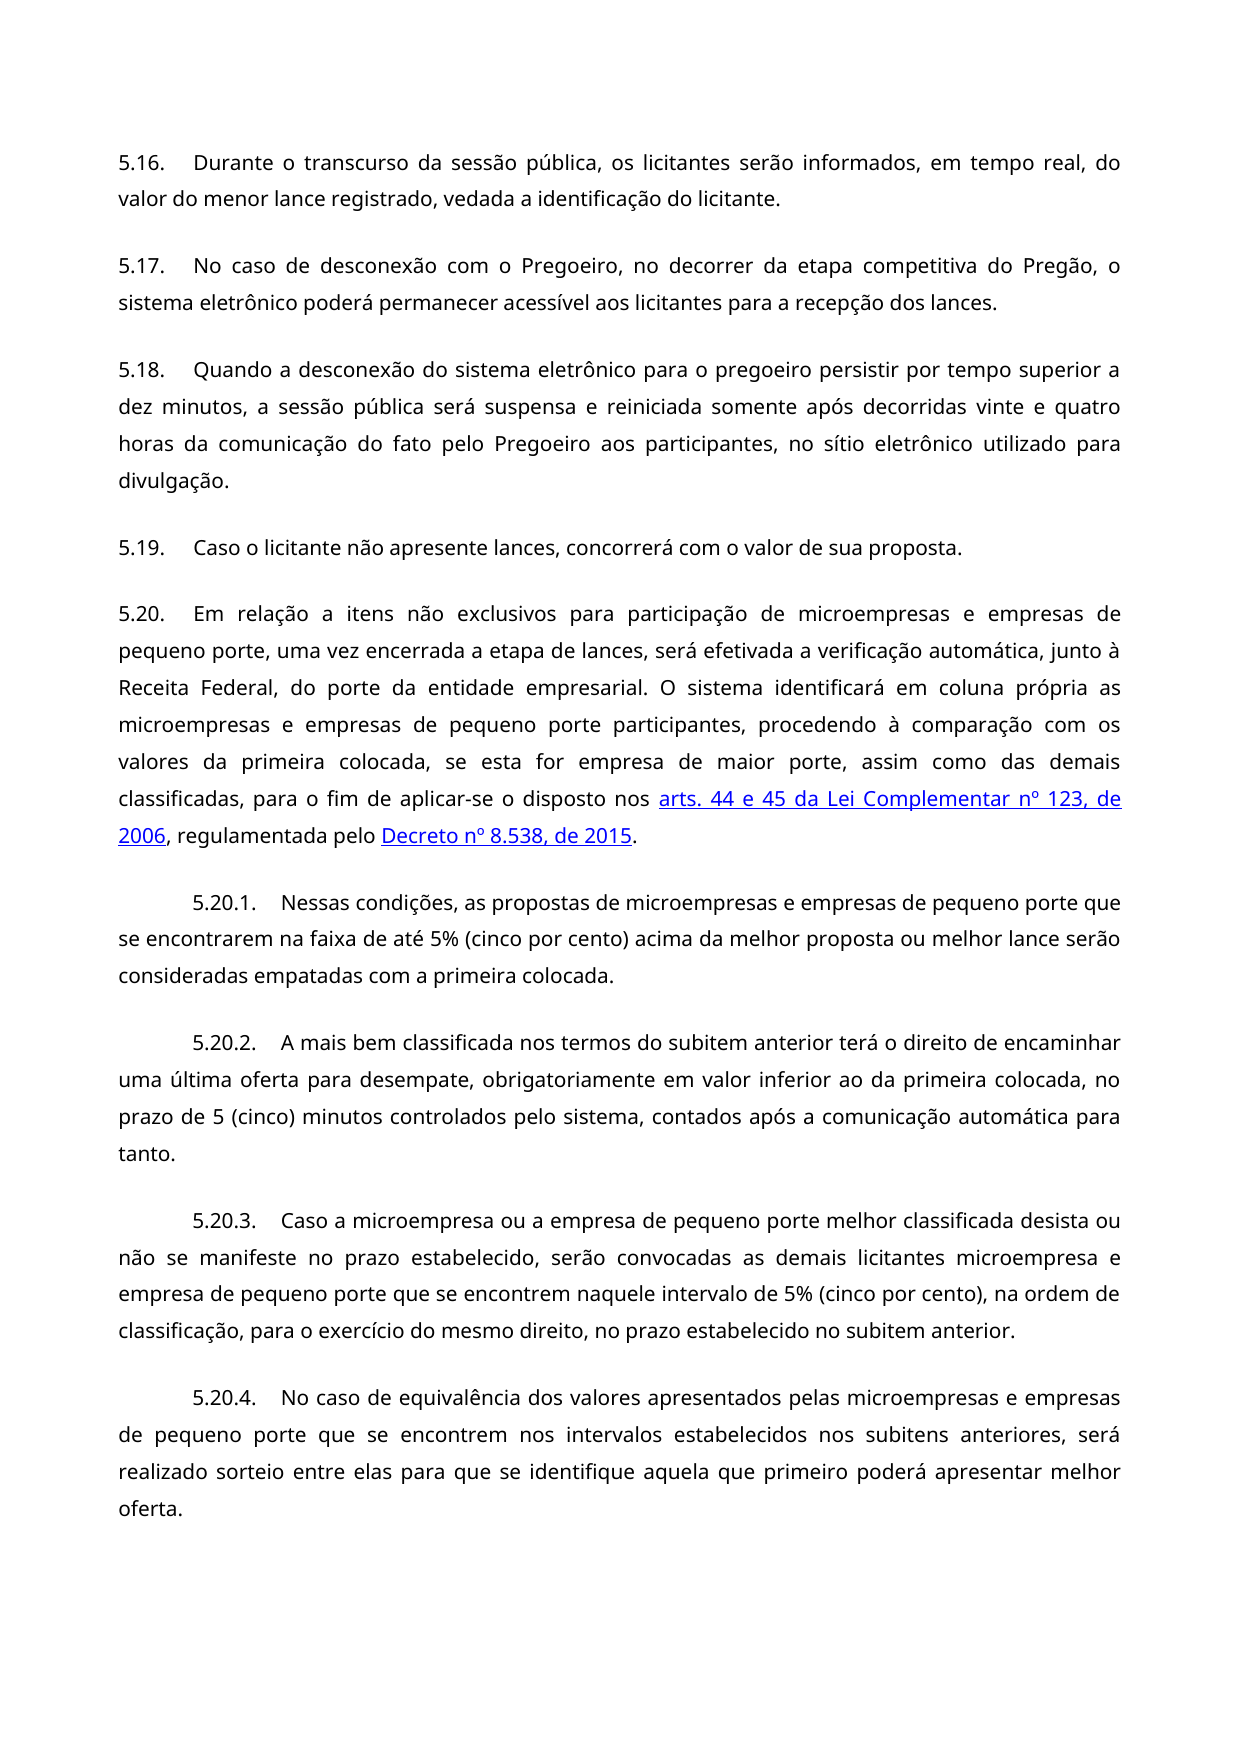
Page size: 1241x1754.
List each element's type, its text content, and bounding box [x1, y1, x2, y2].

list Caso a microempresa ou a empresa de pequeno porte melhor classificada desista ou não se manifeste no prazo estabelecido, serão convocadas as demais licitantes microempresa e empresa de pequeno porte que se encontrem naquele intervalo de 5% (cinco por cento), na ordem de classificação, para o exercício do mesmo direito, no prazo estabelecido no subitem anterior. [118, 1206, 1122, 1345]
list Em relação a itens não exclusivos para participação de microempresas e empresas de pequeno porte, uma vez encerrada a etapa de lances, será efetivada a verificação automática, junto à Receita Federal, do porte da entidade empresarial. O sistema identificará em coluna própria as microempresas e empresas de pequeno porte participantes, procedendo à comparação com os valores da primeira colocada, se esta for empresa de maior porte, assim como das demais classificadas, para o fim de aplicar-se o disposto nos arts. 44 e 45 da Lei Complementar nº 123, de 2006, regulamentada pelo Decreto nº 8.538, de 2015. [118, 599, 1122, 849]
list Durante o transcurso da sessão pública, os licitantes serão informados, em tempo real, do valor do menor lance registrado, vedada a identificação do licitante. [118, 148, 1122, 213]
list Nessas condições, as propostas de microempresas e empresas de pequeno porte que se encontrarem na faixa de até 5% (cinco por cento) acima da melhor proposta ou melhor lance serão consideradas empatadas com a primeira colocada. [118, 888, 1122, 990]
list No caso de equivalência dos valores apresentados pelas microempresas e empresas de pequeno porte que se encontrem nos intervalos estabelecidos nos subitens anteriores, será realizado sorteio entre elas para que se identifique aquela que primeiro poderá apresentar melhor oferta. [118, 1383, 1122, 1522]
list Caso o licitante não apresente lances, concorrerá com o valor de sua proposta. [118, 533, 1122, 561]
list A mais bem classificada nos termos do subitem anterior terá o direito de encaminhar uma última oferta para desempate, obrigatoriamente em valor inferior ao da primeira colocada, no prazo de 5 (cinco) minutos controlados pelo sistema, contados após a comunicação automática para tanto. [118, 1028, 1122, 1167]
list Quando a desconexão do sistema eletrônico para o pregoeiro persistir por tempo superior a dez minutos, a sessão pública será suspensa e reiniciada somente após decorridas vinte e quatro horas da comunicação do fato pelo Pregoeiro aos participantes, no sítio eletrônico utilizado para divulgação. [118, 355, 1122, 494]
list No caso de desconexão com o Pregoeiro, no decorrer da etapa competitiva do Pregão, o sistema eletrônico poderá permanecer acessível aos licitantes para a recepção dos lances. [118, 251, 1122, 317]
